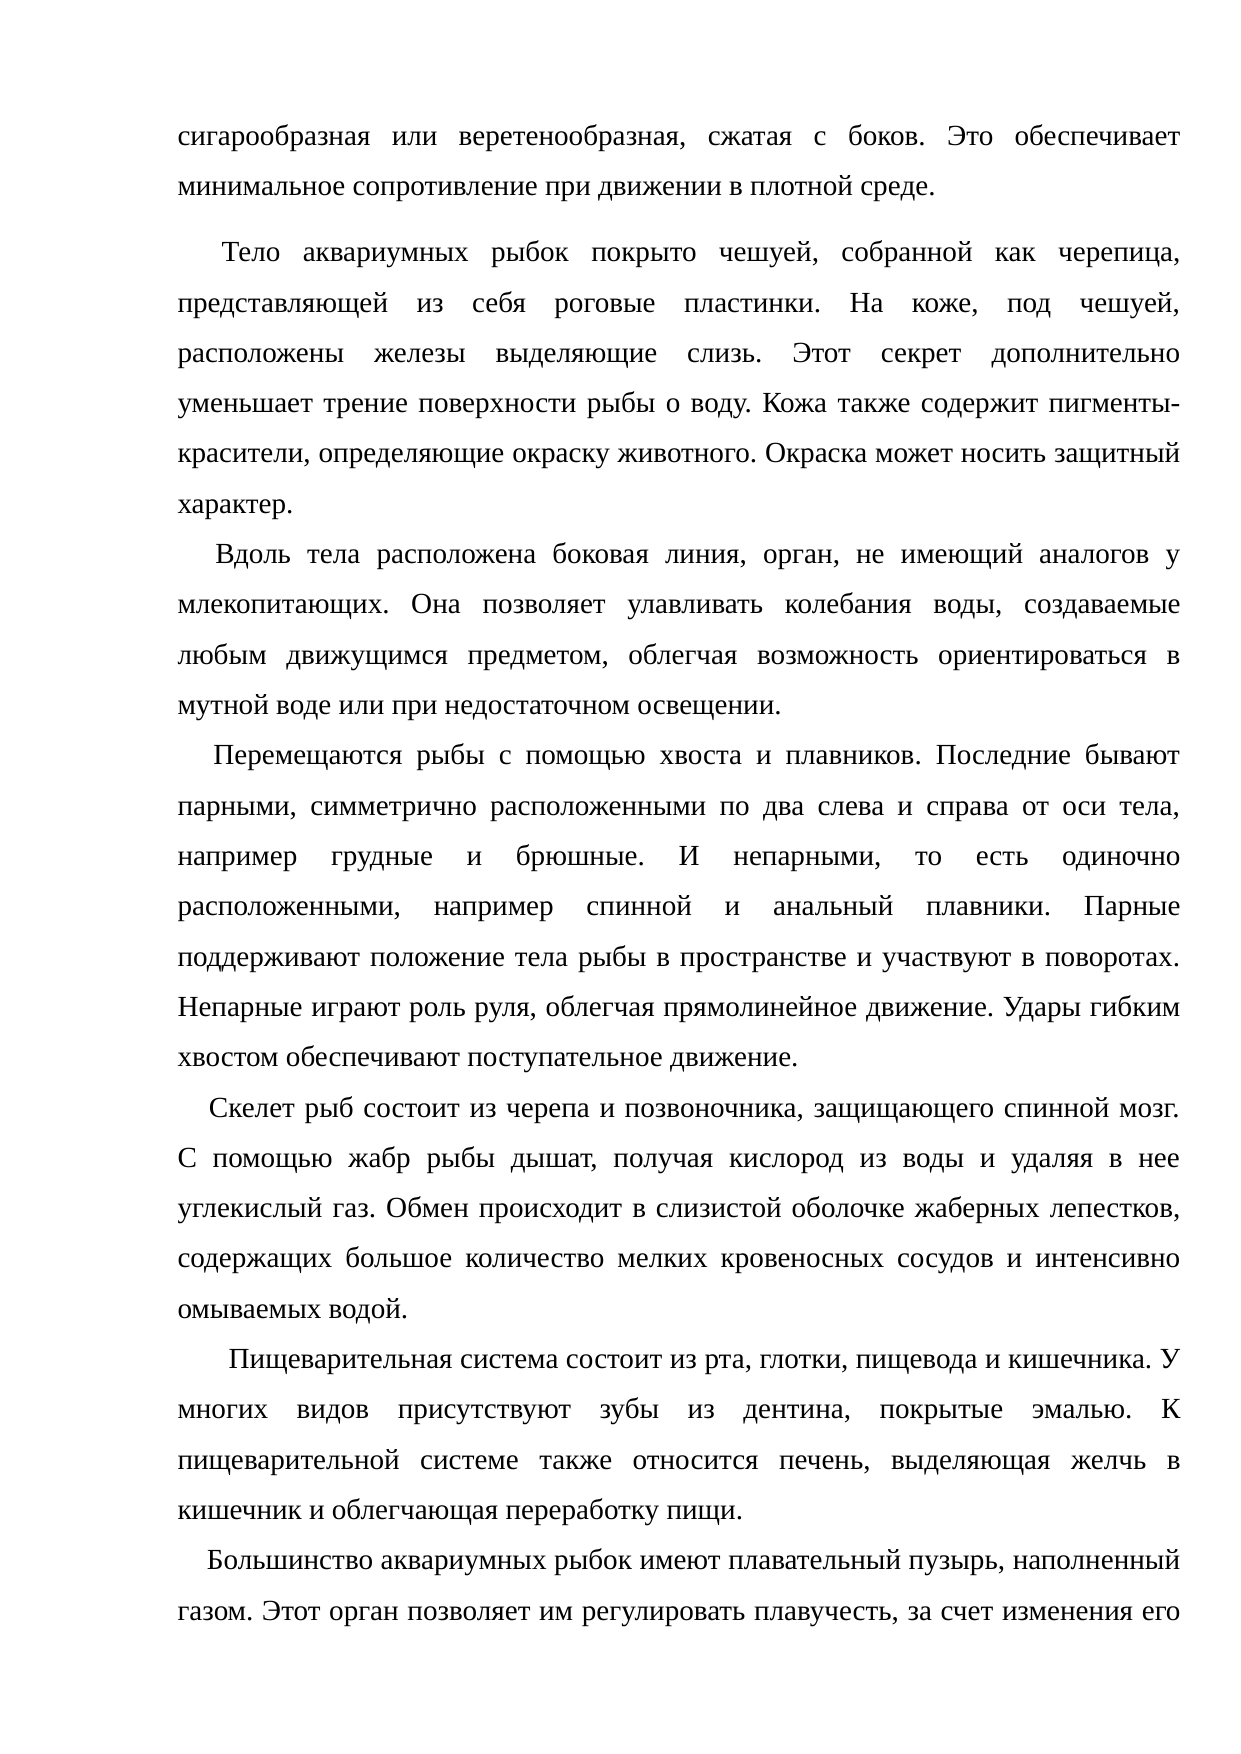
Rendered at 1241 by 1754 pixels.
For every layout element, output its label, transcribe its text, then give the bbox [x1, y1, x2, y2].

text Тело аквариумных рыбок покрыто чешуей, собранной как черепица, представляющей из себя роговые пластинки. На коже, под чешуей, расположены железы выделяющие слизь. Этот секрет дополнительно уменьшает трение поверхности рыбы о воду. Кожа также содержит пигменты-красители, определяющие окраску животного. Окраска может носить защитный характер. [177, 234, 1181, 519]
text Пищеварительная система состоит из рта, глотки, пищевода и кишечника. У многих видов присутствуют зубы из дентина, покрытые эмалью. К пищеварительной системе также относится печень, выделяющая желчь в кишечник и облегчающая переработку пищи. [177, 1341, 1181, 1526]
text Перемещаются рыбы с помощью хвоста и плавников. Последние бывают парными, симметрично расположенными по два слева и справа от оси тела, например грудные и брюшные. И непарными, то есть одиночно расположенными, например спинной и анальный плавники. Парные поддерживают положение тела рыбы в пространстве и участвуют в поворотах. Непарные играют роль руля, облегчая прямолинейное движение. Удары гибким хвостом обеспечивают поступательное движение. [177, 737, 1181, 1073]
text Большинство аквариумных рыбок имеют плавательный пузырь, наполненный газом. Этот орган позволяет им регулировать плавучесть, за счет изменения его [177, 1542, 1181, 1626]
text Скелет рыб состоит из черепа и позвоночника, защищающего спинной мозг. С помощью жабр рыбы дышат, получая кислород из воды и удаляя в нее углекислый газ. Обмен происходит в слизистой оболочке жаберных лепестков, содержащих большое количество мелких кровеносных сосудов и интенсивно омываемых водой. [177, 1090, 1181, 1324]
text - сигарообразная или веретенообразная, сжатая с боков. Это обеспечивает минимальное сопротивление при движении в плотной среде. [177, 118, 1181, 202]
text Вдоль тела расположена боковая линия, орган, не имеющий аналогов у млекопитающих. Она позволяет улавливать колебания воды, создаваемые любым движущимся предметом, облегчая возможность ориентироваться в мутной воде или при недостаточном освещении. [177, 536, 1181, 721]
